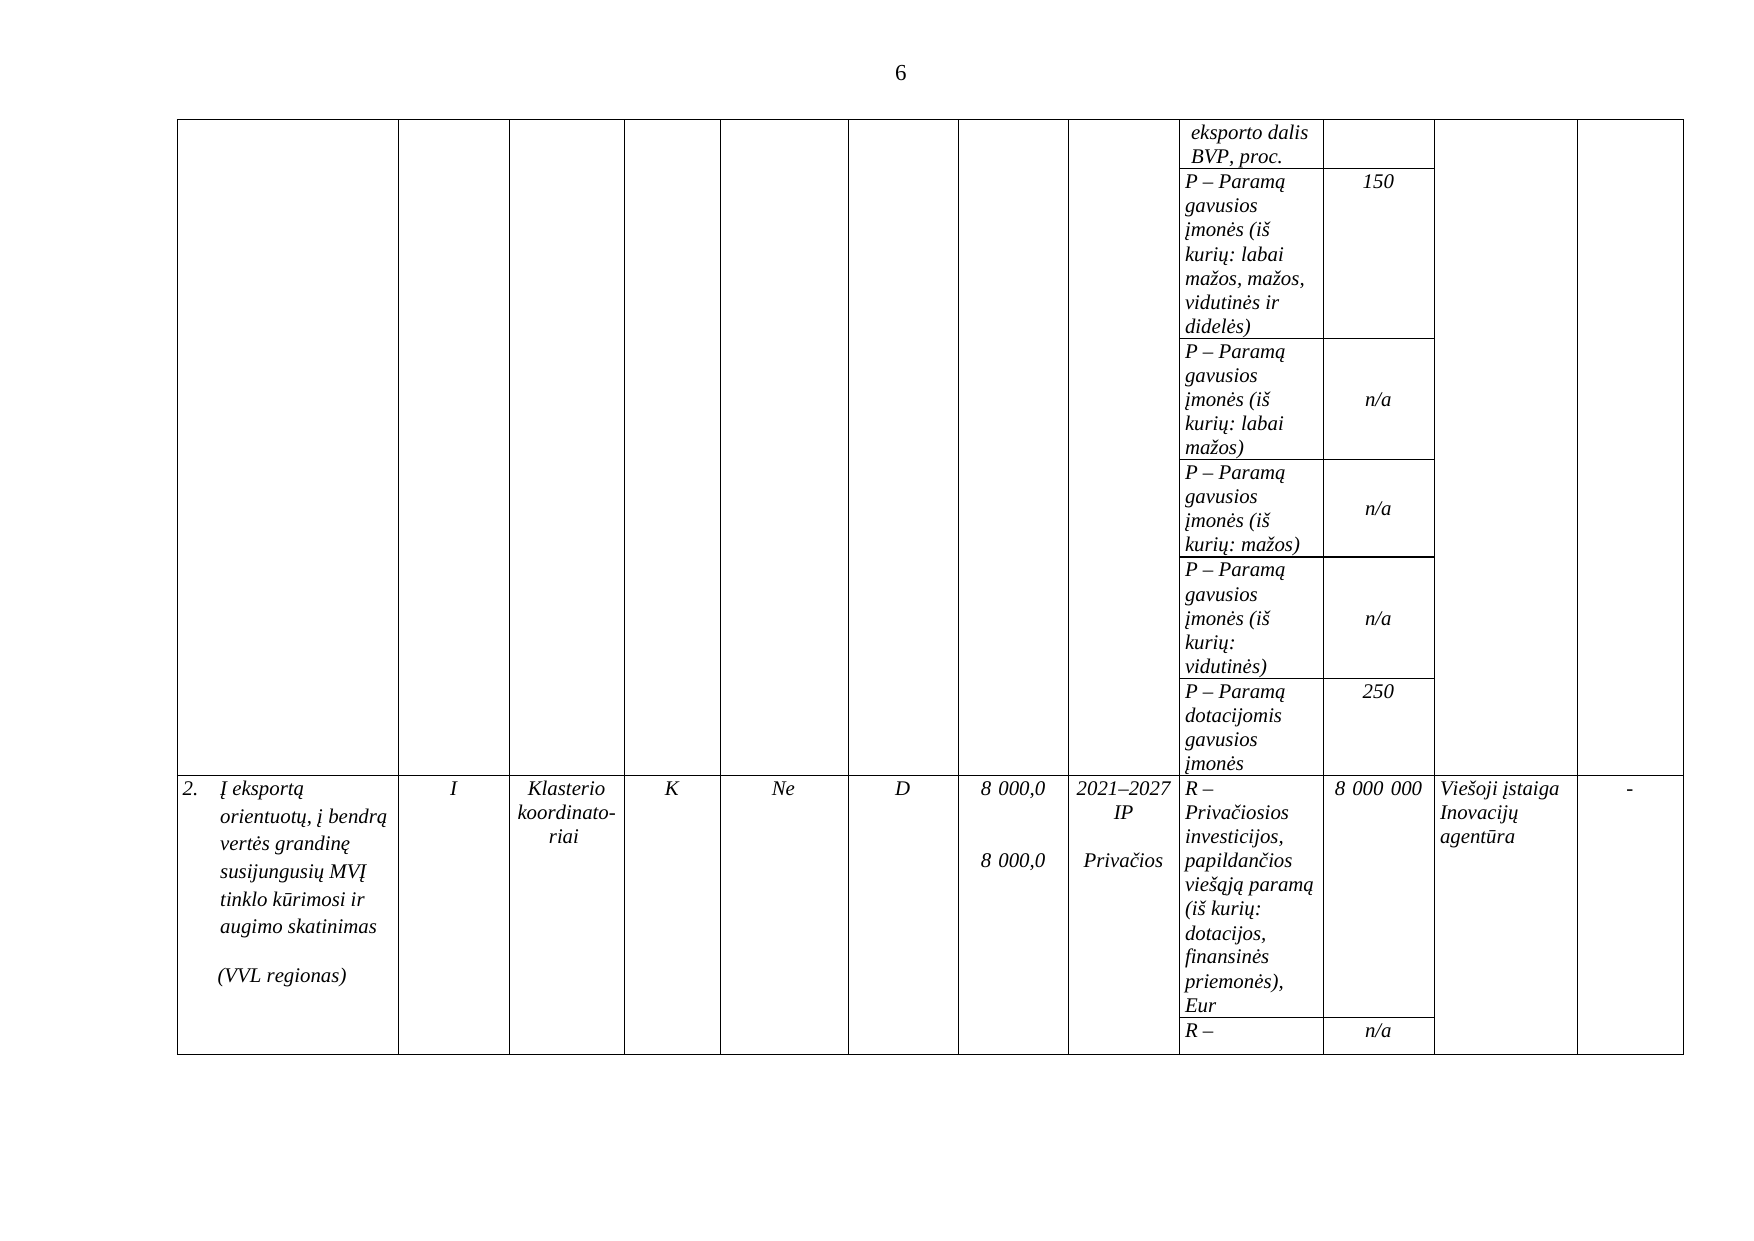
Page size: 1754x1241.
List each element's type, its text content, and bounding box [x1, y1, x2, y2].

table_cell P – Paramą gavusios įmonės (iš kurių: mažos) [1180, 460, 1323, 556]
table_cell I [399, 776, 509, 1054]
table_cell R – [1180, 1018, 1323, 1054]
table_cell n/a [1324, 460, 1434, 556]
table_cell P – Paramą gavusios įmonės (iš kurių: labai mažos) [1180, 339, 1323, 459]
table_cell 8 000,0 8 000,0 [959, 776, 1068, 1054]
table_cell P – Paramą dotacijomis gavusios įmonės [1180, 679, 1323, 775]
table_cell - [1578, 776, 1683, 1054]
table_cell n/a [1324, 339, 1434, 459]
table_cell [178, 120, 398, 775]
table_cell 250 [1324, 679, 1434, 775]
table_cell [625, 120, 720, 775]
table_cell Klasterio koordinato-riai [510, 776, 624, 1054]
table_cell eksporto dalis BVP, proc. [1180, 120, 1323, 168]
table_cell [510, 120, 624, 775]
table_cell R – Privačiosios investicijos, papildančios viešąją paramą (iš kurių: dotacijos, finansinės priemonės), Eur [1180, 776, 1323, 1017]
table_cell - [1578, 120, 1683, 775]
table_cell [959, 120, 1068, 775]
table_cell [721, 120, 848, 775]
table_cell [849, 120, 958, 775]
table_cell P – Paramą gavusios įmonės (iš kurių: labai mažos, mažos, vidutinės ir didelės) [1180, 169, 1323, 338]
table_cell Viešoji įstaiga Inovacijų agentūra [1435, 776, 1577, 1054]
table_cell Ne [721, 776, 848, 1054]
table_cell [1324, 120, 1434, 168]
table_cell [399, 120, 509, 775]
table_cell 2021–2027 IP Privačios [1069, 776, 1179, 1054]
table_cell P – Paramą gavusios įmonės (iš kurių: vidutinės) [1180, 558, 1323, 678]
table_cell [1069, 120, 1179, 775]
table_cell n/a [1324, 558, 1434, 678]
table_cell n/a [1324, 1018, 1434, 1054]
table_cell D [849, 776, 958, 1054]
table_cell 2. Į eksportą orientuotų, į bendrą vertės grandinę susijungusių MVĮ tinklo kūrimosi ir augimo skatinimas (VVL regionas) [178, 776, 398, 1054]
table_cell 150 [1324, 169, 1434, 338]
table_cell K [625, 776, 720, 1054]
table_cell 8 000 000 [1324, 776, 1434, 1017]
table_cell [1435, 120, 1577, 775]
